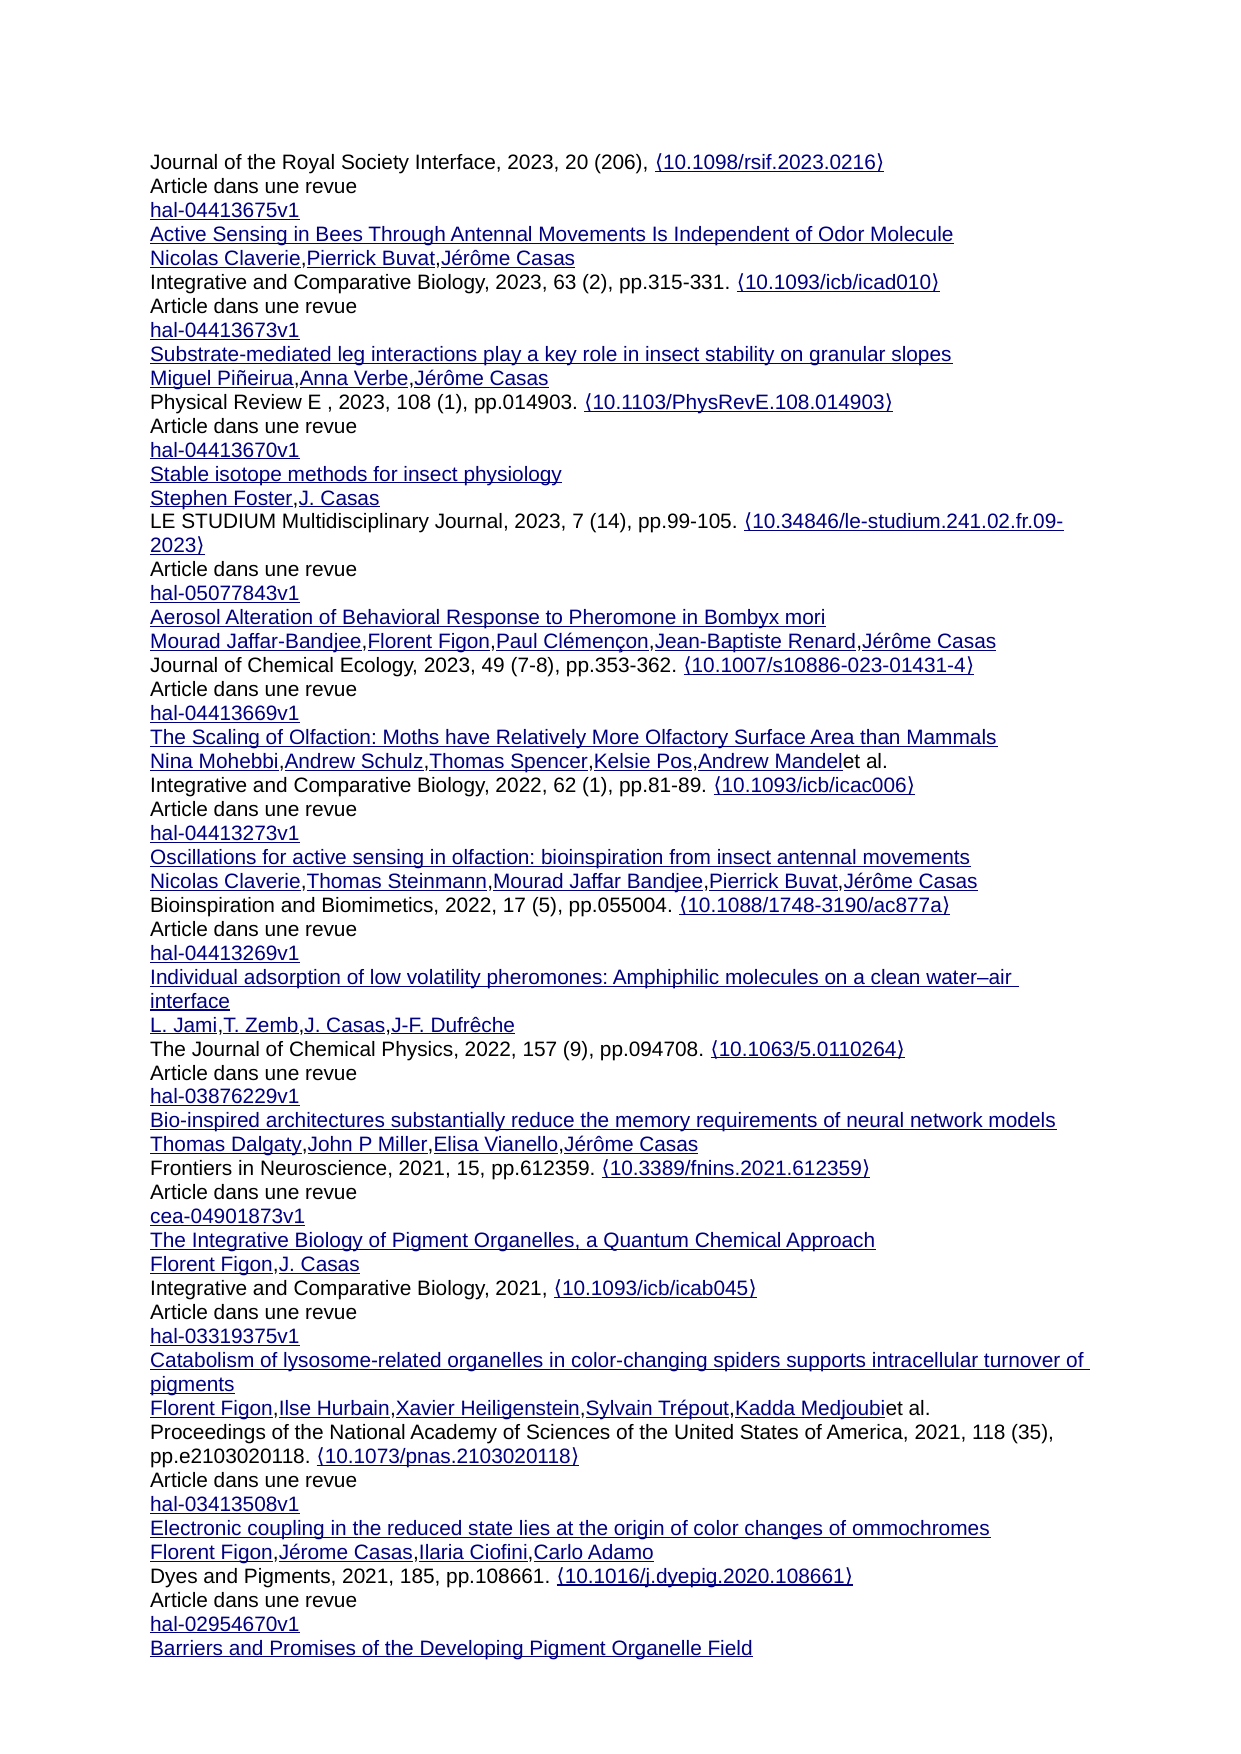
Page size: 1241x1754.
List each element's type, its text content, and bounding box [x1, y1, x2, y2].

table_cell Aerosol Alteration of Behavioral Response to Pheromone in Bombyx mori Mourad Jaffar-Bandjee,Florent Figon,Paul Clémençon,Jean-Baptiste Renard,Jérôme Casas Journal of Chemical Ecology, 2023, 49 (7-8), pp.353-362. ⟨10.1007/s10886-023-01431-4⟩ Article dans une revue hal-04413669v1 [150, 605, 1090, 725]
table_cell The Scaling of Olfaction: Moths have Relatively More Olfactory Surface Area than Mammals Nina Mohebbi,Andrew Schulz,Thomas Spencer,Kelsie Pos,Andrew Mandelet al. Integrative and Comparative Biology, 2022, 62 (1), pp.81-89. ⟨10.1093/icb/icac006⟩ Article dans une revue hal-04413273v1 [150, 725, 1090, 845]
table_cell Electronic coupling in the reduced state lies at the origin of color changes of ommochromes Florent Figon,Jérome Casas,Ilaria Ciofini,Carlo Adamo Dyes and Pigments, 2021, 185, pp.108661. ⟨10.1016/j.dyepig.2020.108661⟩ Article dans une revue hal-02954670v1 [150, 1516, 1090, 1635]
table_cell Bio-inspired architectures substantially reduce the memory requirements of neural network models Thomas Dalgaty,John P Miller,Elisa Vianello,Jérôme Casas Frontiers in Neuroscience, 2021, 15, pp.612359. ⟨10.3389/fnins.2021.612359⟩ Article dans une revue cea-04901873v1 [150, 1108, 1090, 1228]
table_cell Oscillations for active sensing in olfaction: bioinspiration from insect antennal movements Nicolas Claverie,Thomas Steinmann,Mourad Jaffar Bandjee,Pierrick Buvat,Jérôme Casas Bioinspiration and Biomimetics, 2022, 17 (5), pp.055004. ⟨10.1088/1748-3190/ac877a⟩ Article dans une revue hal-04413269v1 [150, 845, 1090, 964]
table_cell Catabolism of lysosome-related organelles in color-changing spiders supports intracellular turnover of [150, 1348, 1090, 1369]
table_cell Stable isotope methods for insect physiology Stephen Foster,J. Casas LE STUDIUM Multidisciplinary Journal, 2023, 7 (14), pp.99-105. ⟨10.34846/le-studium.241.02.fr.09-2023⟩ Article dans une revue hal-05077843v1 [150, 461, 1090, 605]
table_cell Substrate-mediated leg interactions play a key role in insect stability on granular slopes Miguel Piñeirua,Anna Verbe,Jérôme Casas Physical Review E , 2023, 108 (1), pp.014903. ⟨10.1103/PhysRevE.108.014903⟩ Article dans une revue hal-04413670v1 [150, 342, 1090, 461]
table_cell Journal of the Royal Society Interface, 2023, 20 (206), ⟨10.1098/rsif.2023.0216⟩ Article dans une revue hal-04413675v1 [150, 150, 1090, 222]
table_cell Individual adsorption of low volatility pheromones: Amphiphilic molecules on a clean water–air interface L. Jami,T. Zemb,J. Casas,J-F. Dufrêche The Journal of Chemical Physics, 2022, 157 (9), pp.094708. ⟨10.1063/5.0110264⟩ Article dans une revue hal-03876229v1 [150, 965, 1090, 1108]
table_cell Barriers and Promises of the Developing Pigment Organelle Field [150, 1635, 1090, 1659]
table_cell pigments Florent Figon,Ilse Hurbain,Xavier Heiligenstein,Sylvain Trépout,Kadda Medjoubiet al. Proceedings of the National Academy of Sciences of the United States of America, 2021, 118 (35), pp.e2103020118. ⟨10.1073/pnas.2103020118⟩ Article dans une revue hal-03413508v1 [150, 1370, 1090, 1516]
table_cell The Integrative Biology of Pigment Organelles, a Quantum Chemical Approach Florent Figon,J. Casas Integrative and Comparative Biology, 2021, ⟨10.1093/icb/icab045⟩ Article dans une revue hal-03319375v1 [150, 1228, 1090, 1348]
table_cell Active Sensing in Bees Through Antennal Movements Is Independent of Odor Molecule Nicolas Claverie,Pierrick Buvat,Jérôme Casas Integrative and Comparative Biology, 2023, 63 (2), pp.315-331. ⟨10.1093/icb/icad010⟩ Article dans une revue hal-04413673v1 [150, 222, 1090, 342]
